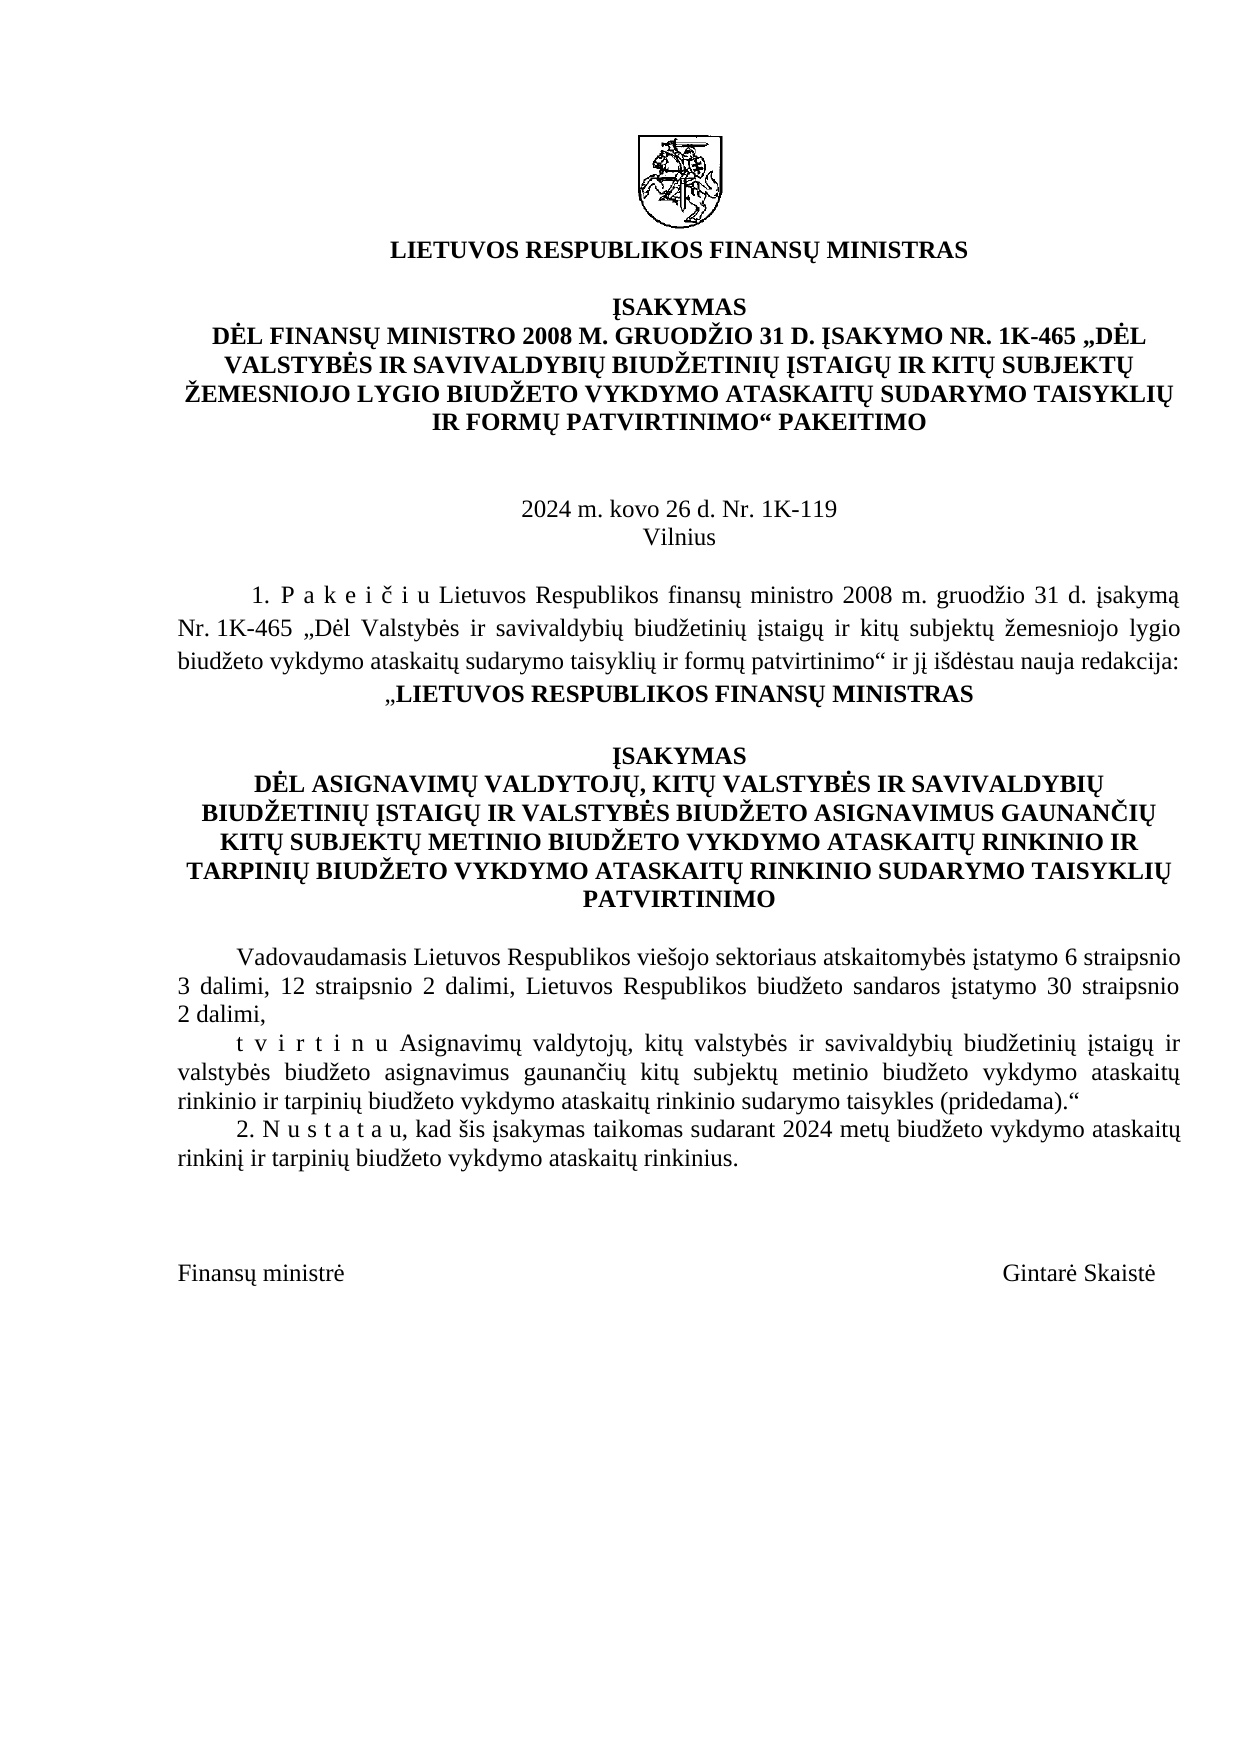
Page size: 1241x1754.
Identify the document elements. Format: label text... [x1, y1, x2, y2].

text Vadovaudamasis Lietuvos Respublikos viešojo sektoriaus atskaitomybės įstatymo 6 straipsnio 3 dalimi, 12 straipsnio 2 dalimi, Lietuvos Respublikos biudžeto sandaros įstatymo 30 straipsnio 2 dalimi, [177, 942, 1181, 1028]
text 2. N u s t a t a u, kad šis įsakymas taikomas sudarant 2024 metų biudžeto vykdymo ataskaitų rinkinį ir tarpinių biudžeto vykdymo ataskaitų rinkinius. [177, 1114, 1181, 1172]
text DĖL FINANSŲ MINISTRO 2008 M. GRUODŽIO 31 D. ĮSAKYMO NR. 1K-465 „DĖL VALSTYBĖS IR SAVIVALDYBIŲ BIUDŽETINIŲ ĮSTAIGŲ IR KITŲ SUBJEKTŲ ŽEMESNIOJO LYGIO BIUDŽETO VYKDYMO ATASKAITŲ SUDARYMO TAISYKLIŲ IR FORMŲ PATVIRTINIMO“ PAKEITIMO [177, 321, 1181, 436]
text LIETUVOS RESPUBLIKOS FINANSŲ MINISTRAS [177, 235, 1181, 264]
text 1. P a k e i č i u Lietuvos Respublikos finansų ministro 2008 m. gruodžio 31 d. įsakymą Nr. 1K-465 „Dėl Valstybės ir savivaldybių biudžetinių įstaigų ir kitų subjektų žemesniojo lygio biudžeto vykdymo ataskaitų sudarymo taisyklių ir formų patvirtinimo“ ir jį išdėstau nauja redakcija: [177, 580, 1181, 675]
text ĮSAKYMAS [177, 741, 1181, 769]
text 2024 m. kovo 26 d. Nr. 1K-119 [177, 494, 1181, 522]
text t v i r t i n u Asignavimų valdytojų, kitų valstybės ir savivaldybių biudžetinių įstaigų ir valstybės biudžeto asignavimus gaunančių kitų subjektų metinio biudžeto vykdymo ataskaitų rinkinio ir tarpinių biudžeto vykdymo ataskaitų rinkinio sudarymo taisykles (pridedama).“ [177, 1028, 1181, 1114]
text Vilnius [177, 522, 1181, 551]
text DĖL ASIGNAVIMŲ VALDYTOJŲ, KITŲ VALSTYBĖS IR SAVIVALDYBIŲ BIUDŽETINIŲ ĮSTAIGŲ IR VALSTYBĖS BIUDŽETO ASIGNAVIMUS GAUNANČIŲ KITŲ SUBJEKTŲ METINIO BIUDŽETO VYKDYMO ATASKAITŲ RINKINIO IR TARPINIŲ BIUDŽETO VYKDYMO ATASKAITŲ RINKINIO SUDARYMO TAISYKLIŲ PATVIRTINIMO [177, 769, 1181, 913]
text „LIETUVOS RESPUBLIKOS FINANSŲ MINISTRAS [177, 679, 1181, 708]
text ĮSAKYMAS [177, 292, 1181, 321]
text Finansų ministrė Gintarė Skaistė [177, 1258, 1181, 1287]
